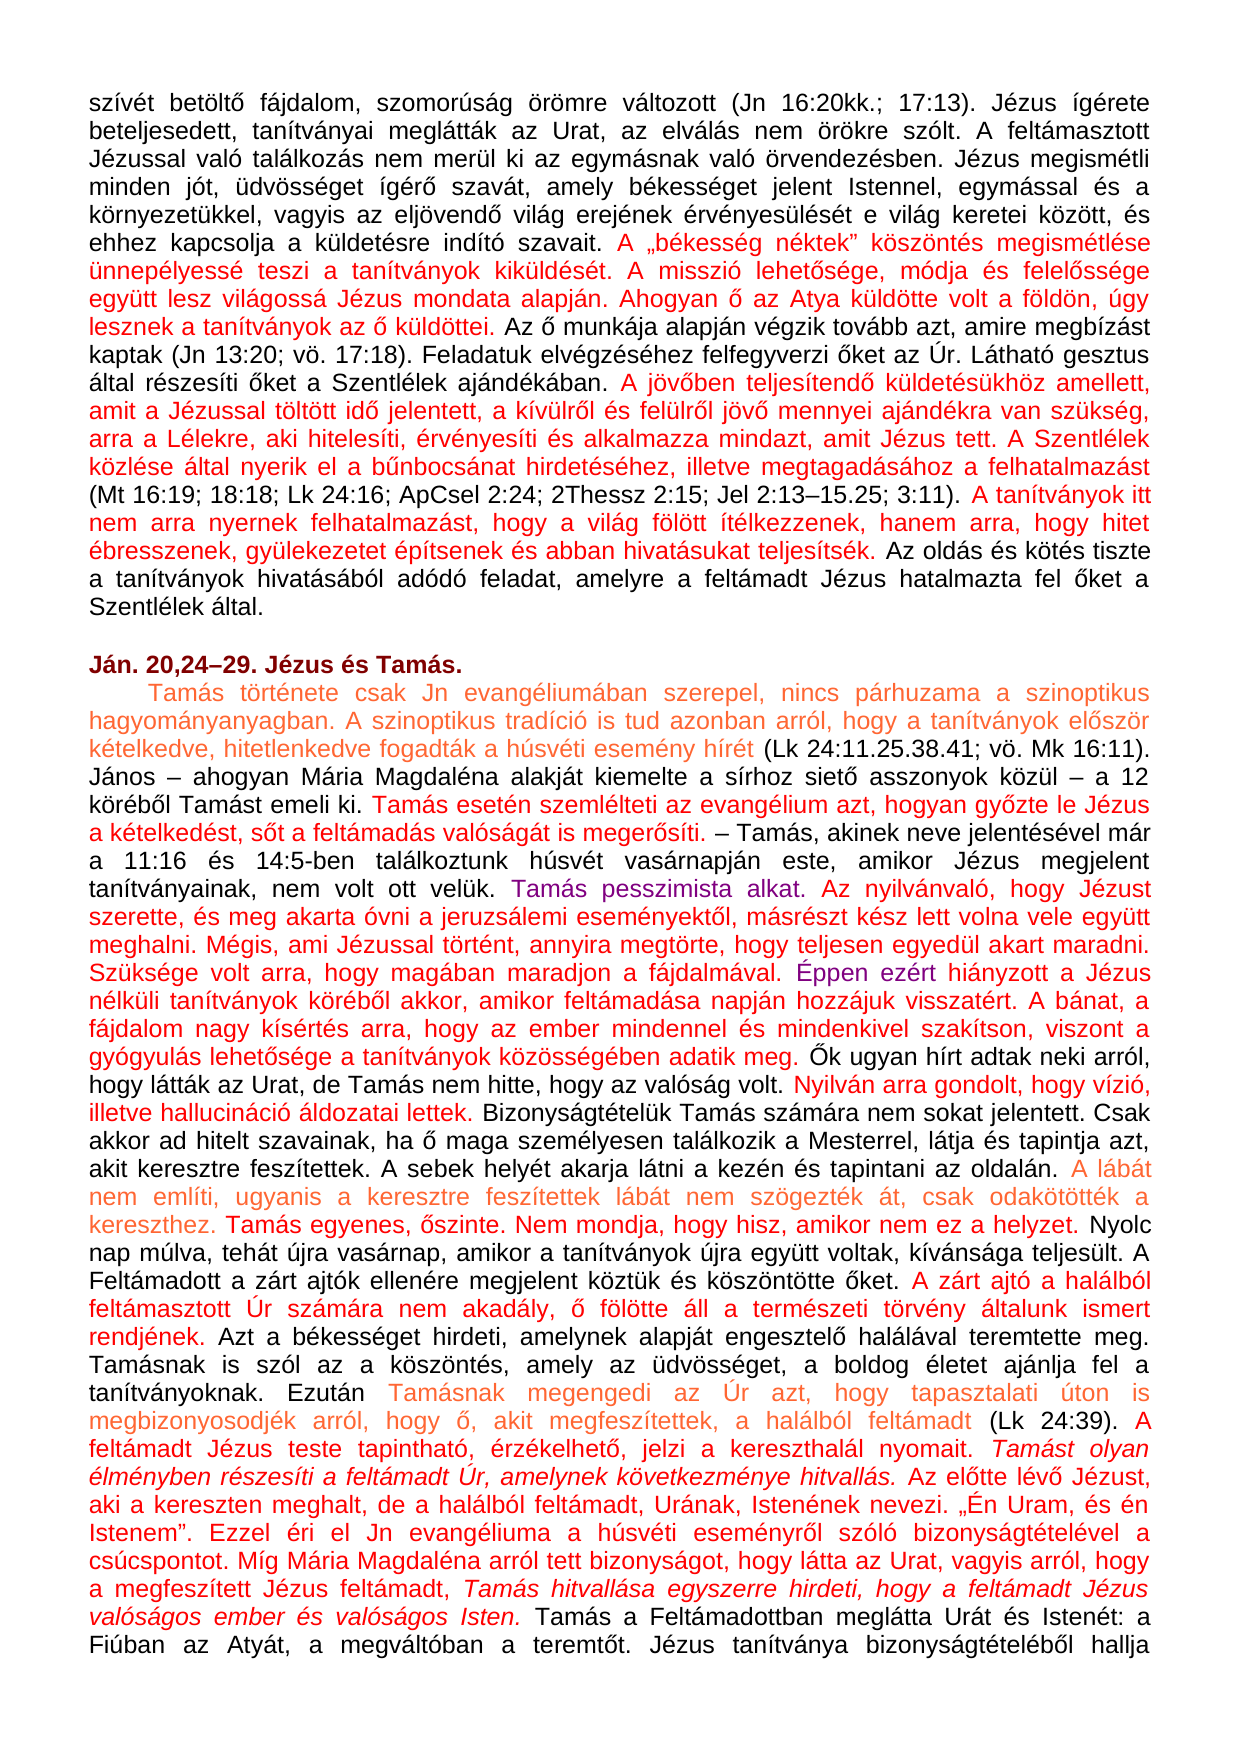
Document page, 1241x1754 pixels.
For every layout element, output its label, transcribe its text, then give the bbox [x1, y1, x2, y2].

text szívét betöltő fájdalom, szomorúság örömre változott (Jn 16:20kk.; 17:13). Jézus ígérete beteljesedett, tanítványai meglátták az Urat, az elválás nem örökre szólt. A feltámasztott Jézussal való találkozás nem merül ki az egymásnak való örvendezésben. Jézus megismétli minden jót, üdvösséget ígérő szavát, amely békességet jelent Istennel, egymással és a környezetükkel, vagyis az eljövendő világ erejének érvényesülését e világ keretei között, és ehhez kapcsolja a küldetésre indító szavait. A „békesség néktek” köszöntés megismétlése ünnepélyessé teszi a tanítványok kiküldését. A misszió lehetősége, módja és felelőssége együtt lesz világossá Jézus mondata alapján. Ahogyan ő az Atya küldötte volt a földön, úgy lesznek a tanítványok az ő küldöttei. Az ő munkája alapján végzik tovább azt, amire megbízást kaptak (Jn 13:20; vö. 17:18). Feladatuk elvégzéséhez felfegyverzi őket az Úr. Látható gesztus által részesíti őket a Szentlélek ajándékában. A jövőben teljesítendő küldetésükhöz amellett, amit a Jézussal töltött idő jelentett, a kívülről és felülről jövő mennyei ajándékra van szükség, arra a Lélekre, aki hitelesíti, érvényesíti és alkalmazza mindazt, amit Jézus tett. A Szentlélek közlése által nyerik el a bűnbocsánat hirdetéséhez, illetve megtagadásához a felhatalmazást (Mt 16:19; 18:18; Lk 24:16; ApCsel 2:24; 2Thessz 2:15; Jel 2:13–15.25; 3:11). A tanítványok itt nem arra nyernek felhatalmazást, hogy a világ fölött ítélkezzenek, hanem arra, hogy hitet ébresszenek, gyülekezetet építsenek és abban hivatásukat teljesítsék. Az oldás és kötés tiszte a tanítványok hivatásából adódó feladat, amelyre a feltámadt Jézus hatalmazta fel őket a Szentlélek által. [88, 88, 1152, 621]
text Tamás története csak Jn evangéliumában szerepel, nincs párhuzama a szinoptikus hagyományanyagban. A szinoptikus tradíció is tud azonban arról, hogy a tanítványok először kételkedve, hitetlenkedve fogadták a húsvéti esemény hírét (Lk 24:11.25.38.41; vö. Mk 16:11). János – ahogyan Mária Magdaléna alakját kiemelte a sírhoz siető asszonyok közül – a 12 köréből Tamást emeli ki. Tamás esetén szemlélteti az evangélium azt, hogyan győzte le Jézus a kételkedést, sőt a feltámadás valóságát is megerősíti. – Tamás, akinek neve jelentésével már a 11:16 és 14:5-ben találkoztunk húsvét vasárnapján este, amikor Jézus megjelent tanítványainak, nem volt ott velük. Tamás pesszimista alkat. Az nyilvánvaló, hogy Jézust szerette, és meg akarta óvni a jeruzsálemi eseményektől, másrészt kész lett volna vele együtt meghalni. Mégis, ami Jézussal történt, annyira megtörte, hogy teljesen egyedül akart maradni. Szüksége volt arra, hogy magában maradjon a fájdalmával. Éppen ezért hiányzott a Jézus nélküli tanítványok köréből akkor, amikor feltámadása napján hozzájuk visszatért. A bánat, a fájdalom nagy kísértés arra, hogy az ember mindennel és mindenkivel szakítson, viszont a gyógyulás lehetősége a tanítványok közösségében adatik meg. Ők ugyan hírt adtak neki arról, hogy látták az Urat, de Tamás nem hitte, hogy az valóság volt. Nyilván arra gondolt, hogy vízió, illetve hallucináció áldozatai lettek. Bizonyságtételük Tamás számára nem sokat jelentett. Csak akkor ad hitelt szavainak, ha ő maga személyesen találkozik a Mesterrel, látja és tapintja azt, akit keresztre feszítettek. A sebek helyét akarja látni a kezén és tapintani az oldalán. A lábát nem említi, ugyanis a keresztre feszítettek lábát nem szögezték át, csak odakötötték a kereszthez. Tamás egyenes, őszinte. Nem mondja, hogy hisz, amikor nem ez a helyzet. Nyolc nap múlva, tehát újra vasárnap, amikor a tanítványok újra együtt voltak, kívánsága teljesült. A Feltámadott a zárt ajtók ellenére megjelent köztük és köszöntötte őket. A zárt ajtó a halálból feltámasztott Úr számára nem akadály, ő fölötte áll a természeti törvény általunk ismert rendjének. Azt a békességet hirdeti, amelynek alapját engesztelő halálával teremtette meg. Tamásnak is szól az a köszöntés, amely az üdvösséget, a boldog életet ajánlja fel a tanítványoknak. Ezután Tamásnak megengedi az Úr azt, hogy tapasztalati úton is megbizonyosodjék arról, hogy ő, akit megfeszítettek, a halálból feltámadt (Lk 24:39). A feltámadt Jézus teste tapintható, érzékelhető, jelzi a kereszthalál nyomait. Tamást olyan élményben részesíti a feltámadt Úr, amelynek következménye hitvallás. Az előtte lévő Jézust, aki a kereszten meghalt, de a halálból feltámadt, Urának, Istenének nevezi. „Én Uram, és én Istenem”. Ezzel éri el Jn evangéliuma a húsvéti eseményről szóló bizonyságtételével a csúcspontot. Míg Mária Magdaléna arról tett bizonyságot, hogy látta az Urat, vagyis arról, hogy a megfeszített Jézus feltámadt, Tamás hitvallása egyszerre hirdeti, hogy a feltámadt Jézus valóságos ember és valóságos Isten. Tamás a Feltámadottban meglátta Urát és Istenét: a Fiúban az Atyát, a megváltóban a teremtőt. Jézus tanítványa bizonyságtételéből hallja [88, 678, 1152, 1659]
text Ján. 20,24–29. Jézus és Tamás. [88, 650, 1152, 678]
